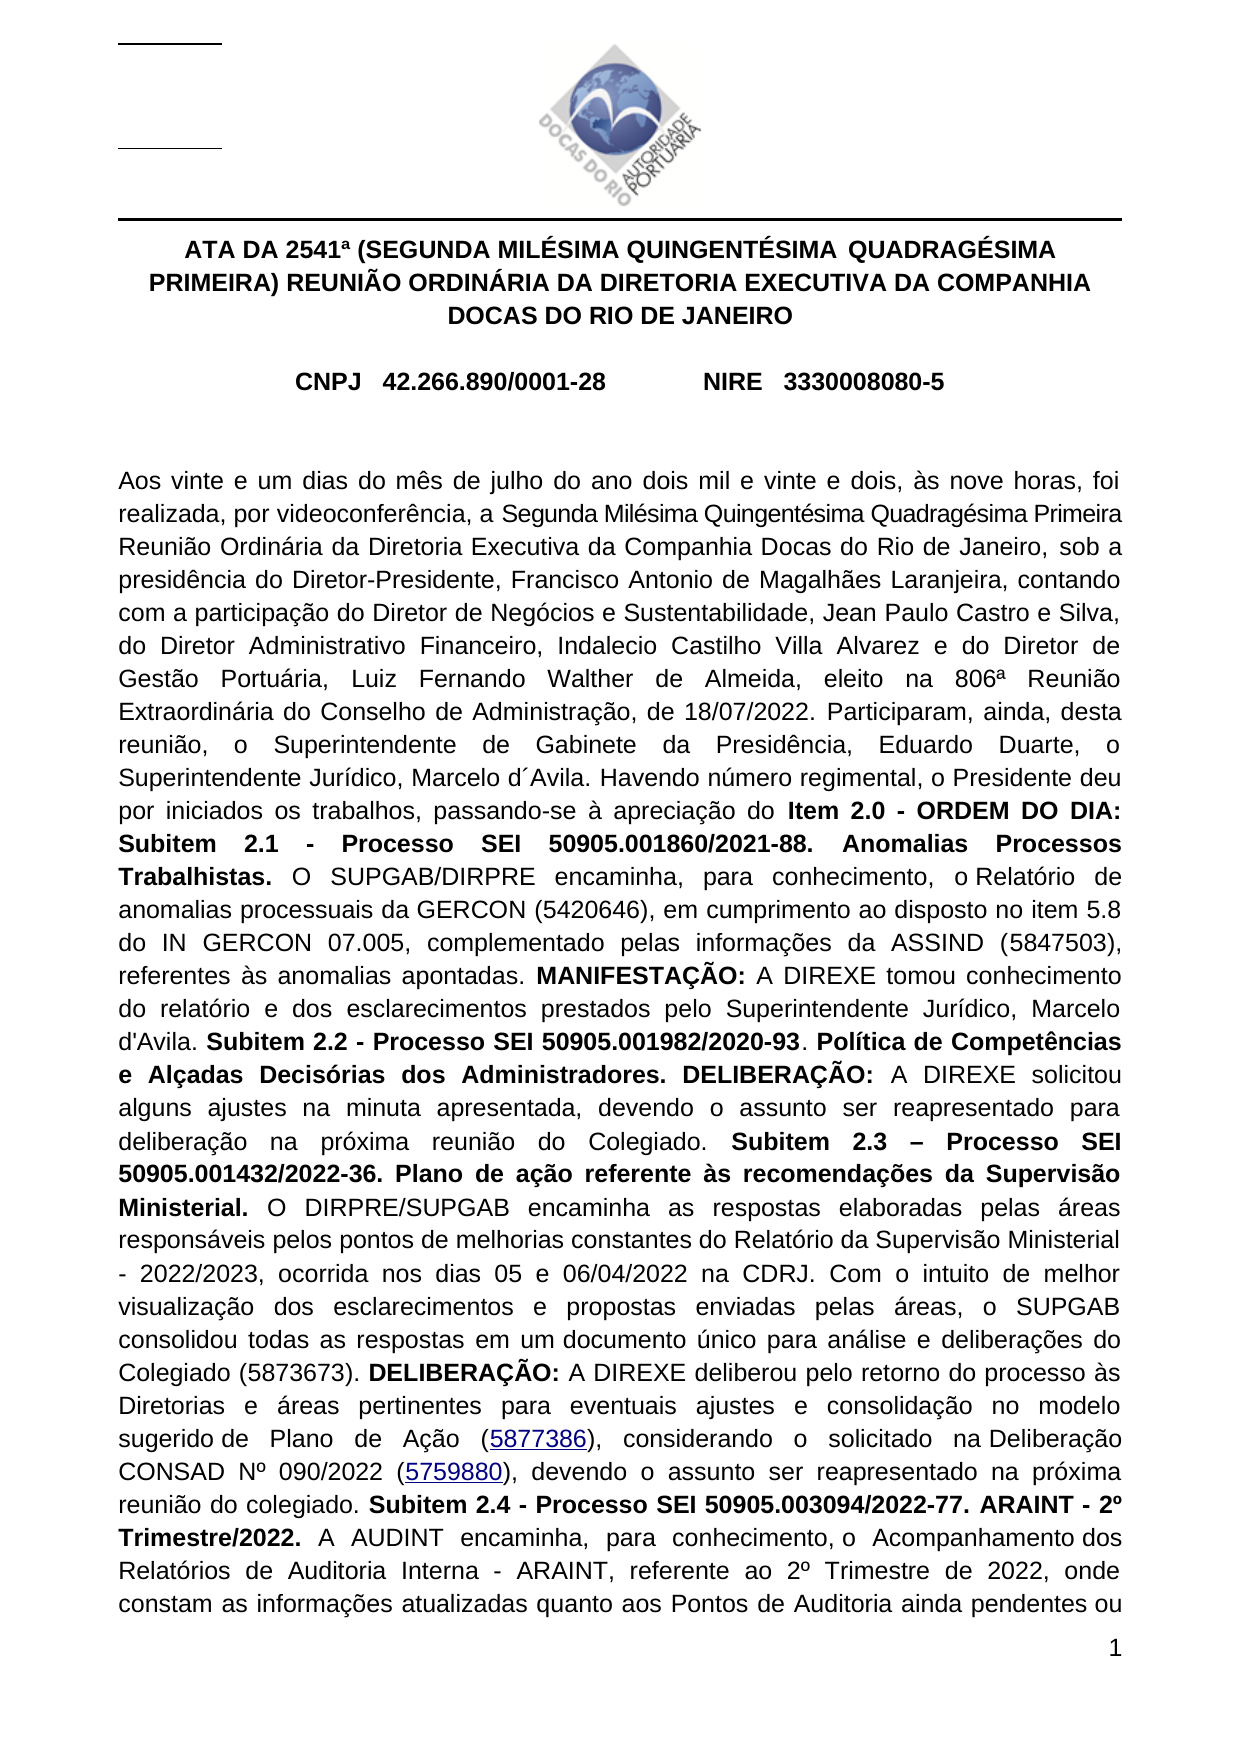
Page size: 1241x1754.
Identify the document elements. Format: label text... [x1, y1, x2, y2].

text ATA DA 2541ª (SEGUNDA MILÉSIMA QUINGENTÉSIMA QUADRAGÉSIMA PRIMEIRA) REUNIÃO ORDINÁRIA DA DIRETORIA EXECUTIVA DA COMPANHIA DOCAS DO RIO DE JANEIRO [118, 235, 1122, 330]
text Aos vinte e um dias do mês de julho do ano dois mil e vinte e dois, às nove horas, foi realizada, por videoconferência, a Segunda Milésima Quingentésima Quadragésima Primeira Reunião Ordinária da Diretoria Executiva da Companhia Docas do Rio de Janeiro, sob a presidência do Diretor-Presidente, Francisco Antonio de Magalhães Laranjeira, contando com a participação do Diretor de Negócios e Sustentabilidade, Jean Paulo Castro e Silva, do Diretor Administrativo Financeiro, Indalecio Castilho Villa Alvarez e do Diretor de Gestão Portuária, Luiz Fernando Walther de Almeida, eleito na 806ª Reunião Extraordinária do Conselho de Administração, de 18/07/2022. Participaram, ainda, desta reunião, o Superintendente de Gabinete da Presidência, Eduardo Duarte, o Superintendente Jurídico, Marcelo d´Avila. Havendo número regimental, o Presidente deu por iniciados os trabalhos, passando-se à apreciação do Item 2.0 - ORDEM DO DIA: Subitem 2.1 - Processo SEI 50905.001860/2021-88. Anomalias Processos Trabalhistas. O SUPGAB/DIRPRE encaminha, para conhecimento, o Relatório de anomalias processuais da GERCON (5420646), em cumprimento ao disposto no item 5.8 do IN GERCON 07.005, complementado pelas informações da ASSIND (5847503), referentes às anomalias apontadas. MANIFESTAÇÃO: A DIREXE tomou conhecimento do relatório e dos esclarecimentos prestados pelo Superintendente Jurídico, Marcelo d'Avila. Subitem 2.2 - Processo SEI 50905.001982/2020-93. Política de Competências e Alçadas Decisórias dos Administradores. DELIBERAÇÃO: A DIREXE solicitou alguns ajustes na minuta apresentada, devendo o assunto ser reapresentado para deliberação na próxima reunião do Colegiado. Subitem 2.3 – Processo SEI 50905.001432/2022-36. Plano de ação referente às recomendações da Supervisão Ministerial. O DIRPRE/SUPGAB encaminha as respostas elaboradas pelas áreas responsáveis pelos pontos de melhorias constantes do Relatório da Supervisão Ministerial - 2022/2023, ocorrida nos dias 05 e 06/04/2022 na CDRJ. Com o intuito de melhor visualização dos esclarecimentos e propostas enviadas pelas áreas, o SUPGAB consolidou todas as respostas em um documento único para análise e deliberações do Colegiado (5873673). DELIBERAÇÃO: A DIREXE deliberou pelo retorno do processo às Diretorias e áreas pertinentes para eventuais ajustes e consolidação no modelo sugerido de Plano de Ação (5877386), considerando o solicitado na Deliberação CONSAD Nº 090/2022 (5759880), devendo o assunto ser reapresentado na próxima reunião do colegiado. Subitem 2.4 - Processo SEI 50905.003094/2022-77. ARAINT - 2º Trimestre/2022. A AUDINT encaminha, para conhecimento, o Acompanhamento dos Relatórios de Auditoria Interna - ARAINT, referente ao 2º Trimestre de 2022, onde constam as informações atualizadas quanto aos Pontos de Auditoria ainda pendentes ou [118, 466, 1122, 1617]
text CNPJ 42.266.890/0001-28 NIRE 3330008080-5 [118, 367, 1122, 396]
